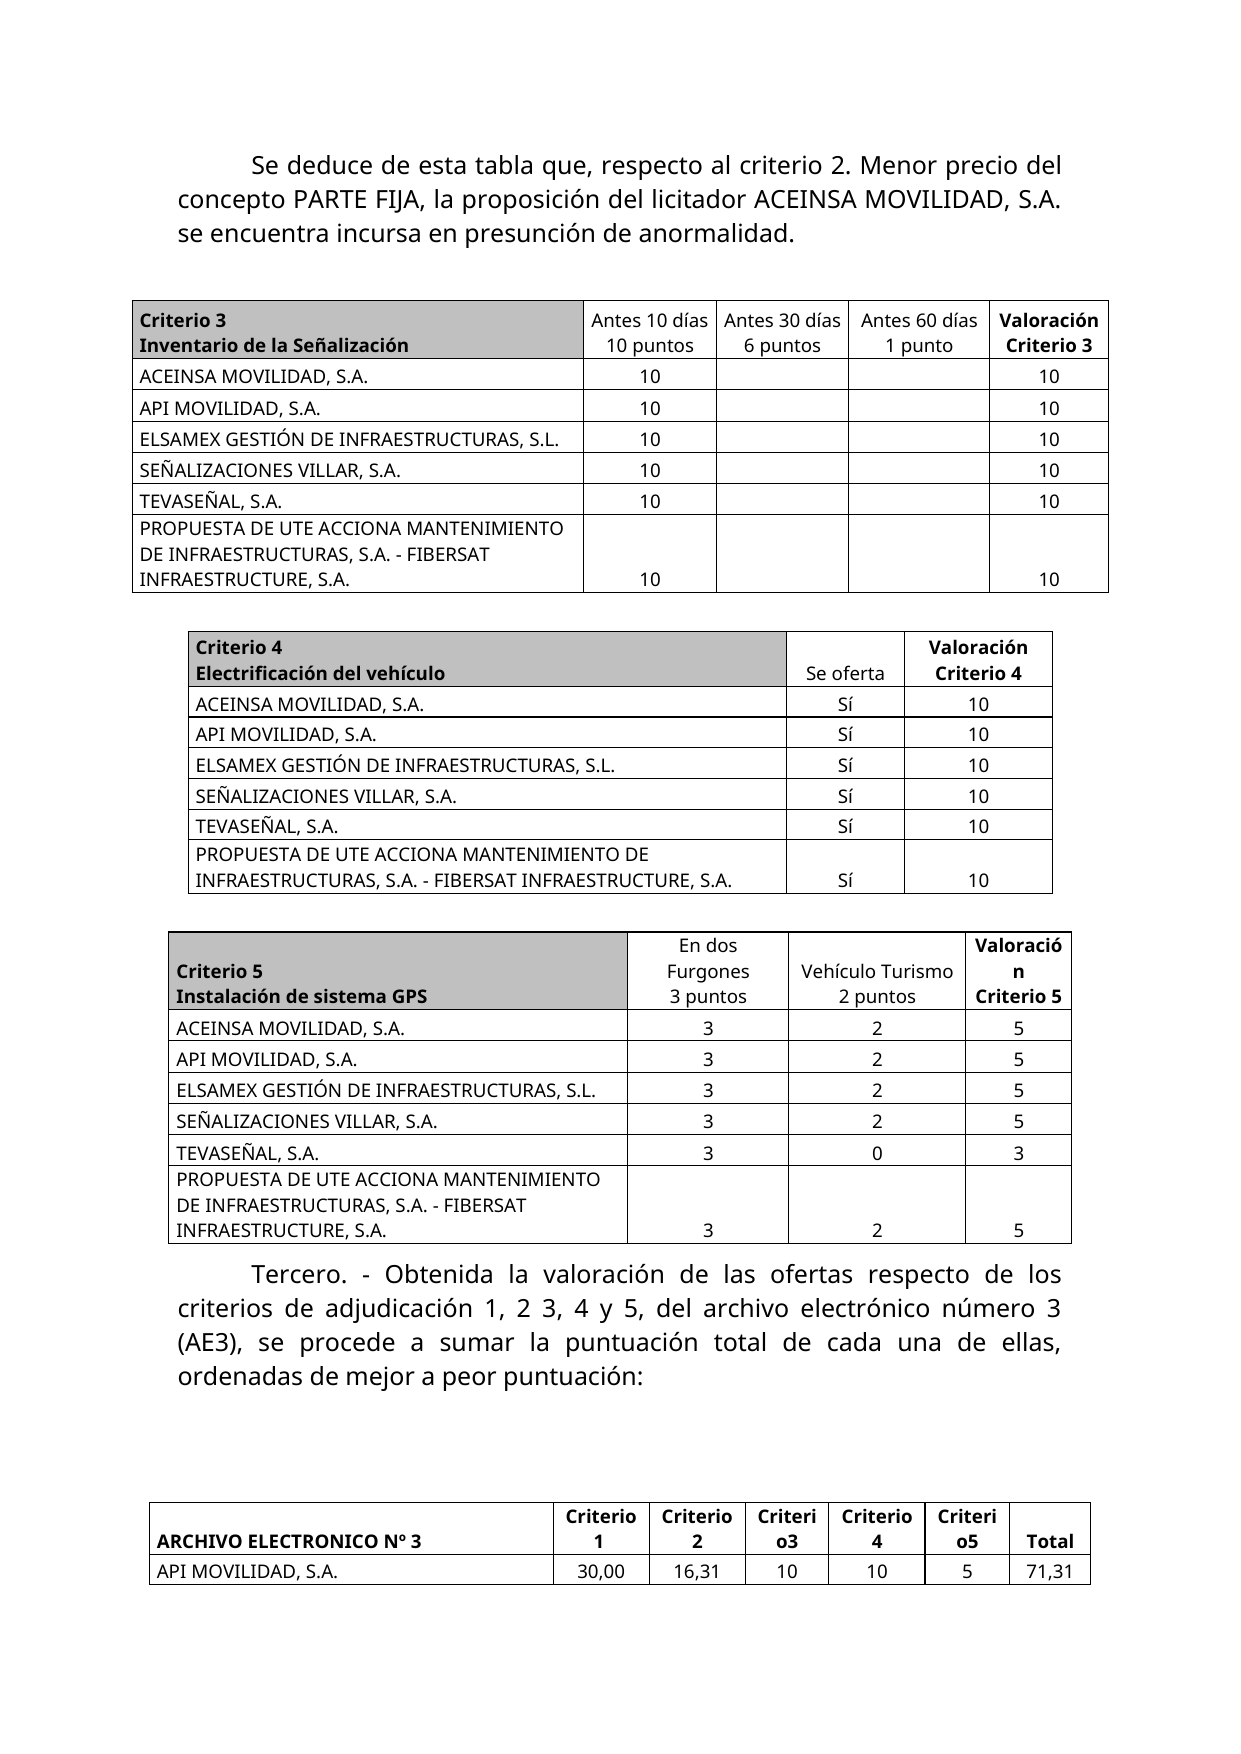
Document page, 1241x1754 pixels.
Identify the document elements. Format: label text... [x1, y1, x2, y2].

table_cell 10 [905, 718, 1052, 747]
table_cell [717, 422, 848, 452]
table_header ARCHIVO ELECTRONICO Nº 3 [150, 1503, 553, 1554]
table_cell 3 [966, 1135, 1071, 1165]
table_cell 2 [789, 1104, 965, 1134]
table_cell Sí [787, 748, 904, 778]
table_cell ACEINSA MOVILIDAD, S.A. [133, 359, 583, 389]
table_cell 10 [990, 484, 1108, 514]
table_cell ELSAMEX GESTIÓN DE INFRAESTRUCTURAS, S.L. [189, 748, 786, 778]
table_header Total [1010, 1503, 1090, 1554]
table_cell [849, 390, 989, 421]
table_cell Sí [787, 840, 904, 892]
table_cell PROPUESTA DE UTE ACCIONA MANTENIMIENTO DE INFRAESTRUCTURAS, S.A. - FIBERSAT INFRAESTRUCTURE, S.A. [189, 840, 786, 892]
table_cell 10 [584, 390, 716, 421]
table_cell 5 [926, 1555, 1009, 1584]
table_cell [717, 390, 848, 421]
table_cell 10 [990, 422, 1108, 452]
table_cell 10 [905, 840, 1052, 892]
table_header Criterio 3 Inventario de la Señalización [133, 301, 583, 358]
table_cell 3 [628, 1166, 788, 1243]
table_header Criterio3 [746, 1503, 828, 1554]
table_cell 30,00 [554, 1555, 649, 1584]
table_cell 2 [789, 1010, 965, 1040]
table_cell 0 [789, 1135, 965, 1165]
table_header Criterio1 [554, 1503, 649, 1554]
table_cell 10 [584, 453, 716, 483]
table_cell TEVASEÑAL, S.A. [133, 484, 583, 514]
table_cell 5 [966, 1104, 1071, 1134]
table_cell 5 [966, 1010, 1071, 1040]
text Se deduce de esta tabla que, respecto al criterio 2. Menor precio del concepto PARTE FIJA, la proposición del licitador ACEINSA MOVILIDAD, S.A. se encuentra incursa en presunción de anormalidad. [177, 148, 1063, 250]
table_header Se oferta [787, 632, 904, 686]
table_cell 10 [990, 453, 1108, 483]
table_cell 3 [628, 1135, 788, 1165]
table_header Criterio4 [829, 1503, 924, 1554]
table_header Valoración Criterio 5 [966, 933, 1071, 1009]
table_cell 10 [905, 748, 1052, 778]
table_header Criterio2 [650, 1503, 745, 1554]
table_cell TEVASEÑAL, S.A. [189, 810, 786, 839]
table_header Criterio 5 Instalación de sistema GPS [169, 933, 627, 1009]
table_cell 3 [628, 1104, 788, 1134]
table_cell 10 [990, 390, 1108, 421]
table_cell 10 [584, 484, 716, 514]
table_cell 10 [905, 810, 1052, 839]
table_cell API MOVILIDAD, S.A. [169, 1041, 627, 1072]
table_cell [849, 422, 989, 452]
table_cell 10 [905, 687, 1052, 716]
table_header Criterio 4 Electrificación del vehículo [189, 632, 786, 686]
table_cell 5 [966, 1073, 1071, 1103]
table_header Valoración Criterio 3 [990, 301, 1108, 358]
table_header Criterio5 [926, 1503, 1009, 1554]
table_cell [849, 453, 989, 483]
table_cell API MOVILIDAD, S.A. [189, 718, 786, 747]
table_cell [849, 484, 989, 514]
table_cell 16,31 [650, 1555, 745, 1584]
table_cell ACEINSA MOVILIDAD, S.A. [189, 687, 786, 716]
table_cell 5 [966, 1041, 1071, 1072]
table_cell 10 [905, 779, 1052, 808]
table_cell PROPUESTA DE UTE ACCIONA MANTENIMIENTO DE INFRAESTRUCTURAS, S.A. - FIBERSAT INFRAESTRUCTURE, S.A. [133, 515, 583, 592]
table_header Vehículo Turismo 2 puntos [789, 933, 965, 1009]
text Tercero. - Obtenida la valoración de las ofertas respecto de los criterios de adjudicación 1, 2 3, 4 y 5, del archivo electrónico número 3 (AE3), se procede a sumar la puntuación total de cada una de ellas, ordenadas de mejor a peor puntuación: [177, 1256, 1063, 1393]
table_cell [849, 515, 989, 592]
table_cell ELSAMEX GESTIÓN DE INFRAESTRUCTURAS, S.L. [133, 422, 583, 452]
table_cell 2 [789, 1041, 965, 1072]
table_cell ACEINSA MOVILIDAD, S.A. [169, 1010, 627, 1040]
table_header Antes 10 días 10 puntos [584, 301, 716, 358]
table_cell SEÑALIZACIONES VILLAR, S.A. [133, 453, 583, 483]
table_cell 3 [628, 1041, 788, 1072]
table_cell Sí [787, 779, 904, 808]
table_cell API MOVILIDAD, S.A. [133, 390, 583, 421]
table_cell Sí [787, 810, 904, 839]
table_cell 5 [966, 1166, 1071, 1243]
table_header Antes 30 días 6 puntos [717, 301, 848, 358]
table_cell 2 [789, 1073, 965, 1103]
table_cell 10 [584, 515, 716, 592]
table_header Valoración Criterio 4 [905, 632, 1052, 686]
table_cell 10 [584, 422, 716, 452]
table_cell [849, 359, 989, 389]
table_cell [717, 359, 848, 389]
table_cell PROPUESTA DE UTE ACCIONA MANTENIMIENTO DE INFRAESTRUCTURAS, S.A. - FIBERSAT INFRAESTRUCTURE, S.A. [169, 1166, 627, 1243]
table_cell 10 [584, 359, 716, 389]
table_cell 3 [628, 1073, 788, 1103]
table_cell 3 [628, 1010, 788, 1040]
table_cell Sí [787, 687, 904, 716]
table_cell TEVASEÑAL, S.A. [169, 1135, 627, 1165]
table_header Antes 60 días 1 punto [849, 301, 989, 358]
table_cell ELSAMEX GESTIÓN DE INFRAESTRUCTURAS, S.L. [169, 1073, 627, 1103]
table_header En dos Furgones 3 puntos [628, 933, 788, 1009]
table_cell 10 [990, 515, 1108, 592]
table_cell [717, 453, 848, 483]
table_cell 10 [746, 1555, 828, 1584]
table_cell 10 [990, 359, 1108, 389]
table_cell API MOVILIDAD, S.A. [150, 1555, 553, 1584]
table_cell Sí [787, 718, 904, 747]
table_cell [717, 484, 848, 514]
table_cell [717, 515, 848, 592]
table_cell 2 [789, 1166, 965, 1243]
table_cell SEÑALIZACIONES VILLAR, S.A. [189, 779, 786, 808]
table_cell 71,31 [1010, 1555, 1090, 1584]
table_cell SEÑALIZACIONES VILLAR, S.A. [169, 1104, 627, 1134]
table_cell 10 [829, 1555, 924, 1584]
